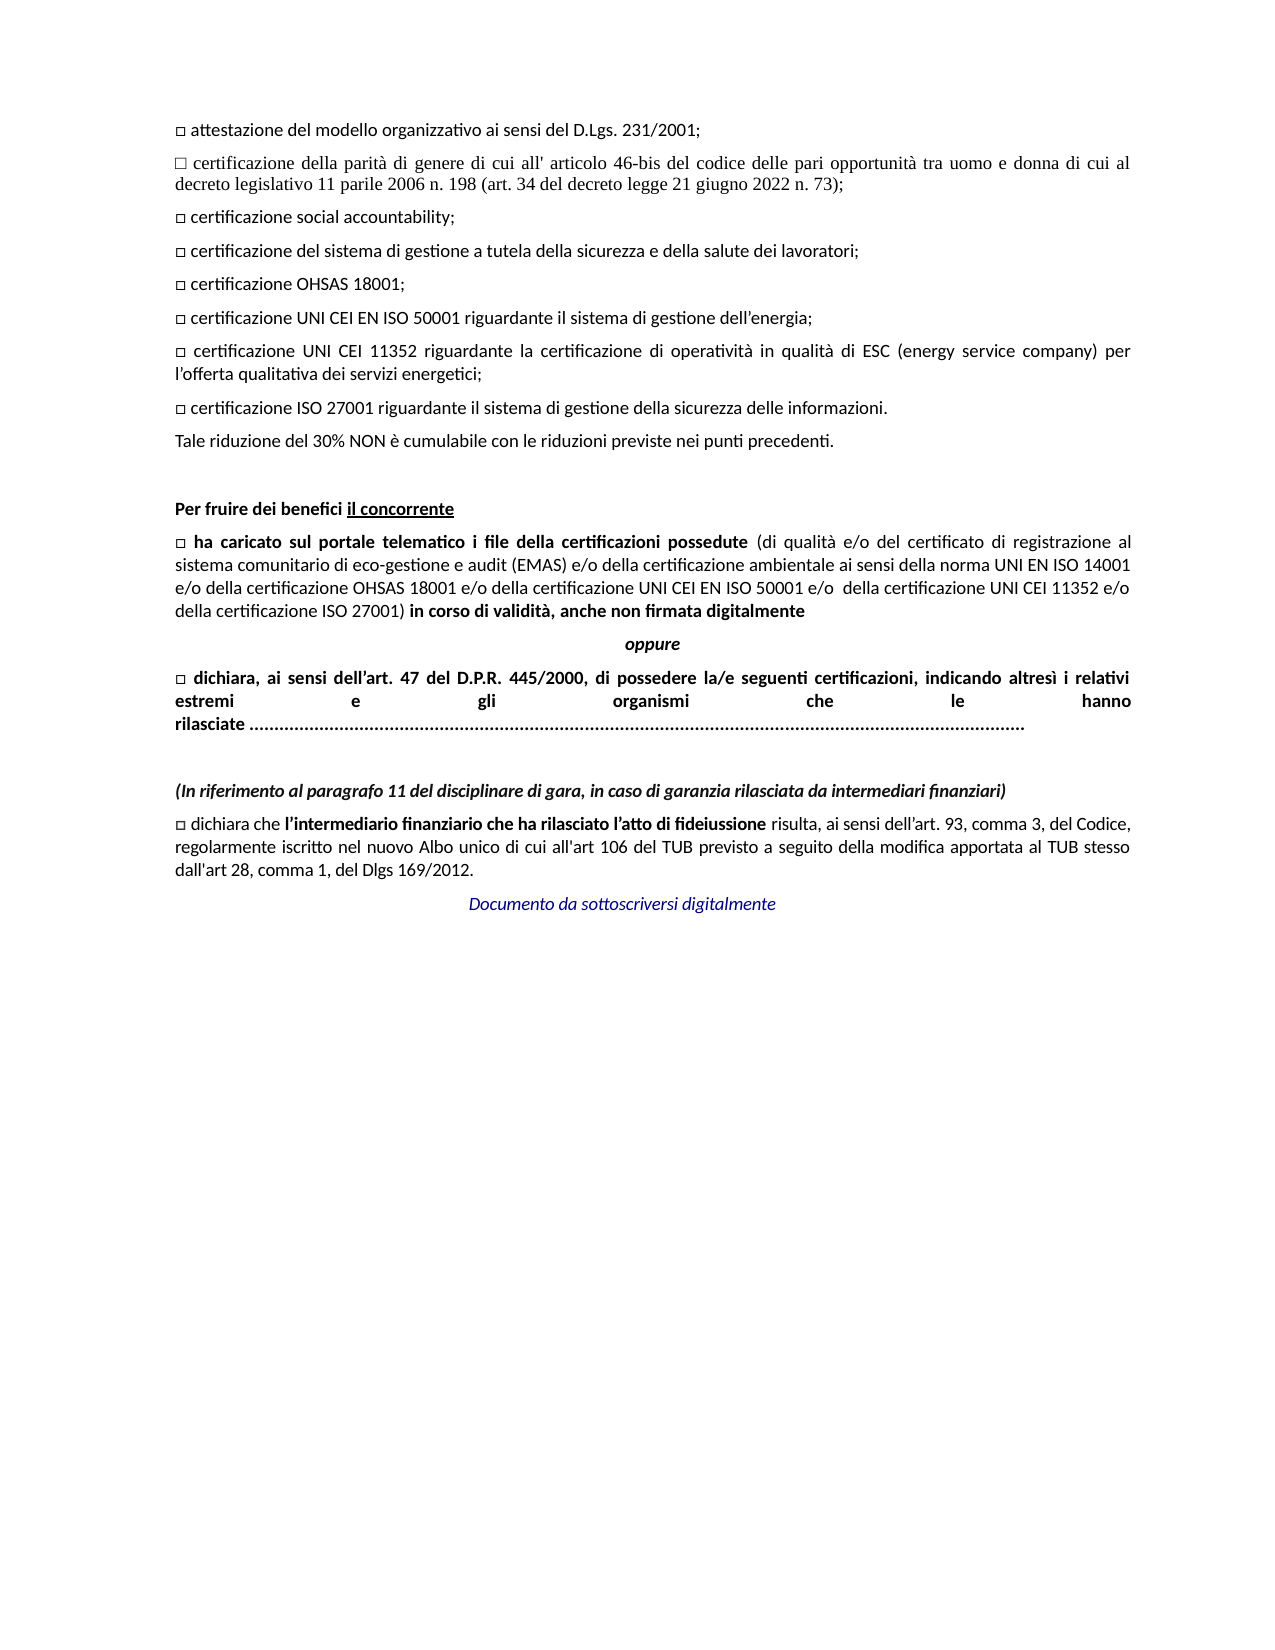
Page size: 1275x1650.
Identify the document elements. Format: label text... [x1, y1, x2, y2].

text □ certificazione social accountability; [175, 205, 1132, 228]
text Per fruire dei benefici il concorrente [175, 497, 1132, 519]
text □ dichiara che l’intermediario finanziario che ha rilasciato l’atto di fideiussione risulta, ai sensi dell’art. 93, comma 3, del Codice, regolarmente iscritto nel nuovo Albo unico di cui all'art 106 del TUB previsto a seguito della modifica apportata al TUB stesso dall'art 28, comma 1, del Dlgs 169/2012. [175, 812, 1132, 881]
text □ dichiara, ai sensi dell’art. 47 del D.P.R. 445/2000, di possedere la/e seguenti certificazioni, indicando altresì i relativi estremi e gli organismi che le hanno rilasciate ........................................................................................................................................................... [175, 666, 1132, 735]
text (In riferimento al paragrafo 11 del disciplinare di gara, in caso di garanzia rilasciata da intermediari finanziari) [175, 779, 1132, 802]
text □ certificazione della parità di genere di cui all' articolo 46-bis del codice delle pari opportunità tra uomo e donna di cui al decreto legislativo 11 parile 2006 n. 198 (art. 34 del decreto legge 21 giugno 2022 n. 73); [175, 152, 1132, 195]
text □ certificazione UNI CEI 11352 riguardante la certificazione di operatività in qualità di ESC (energy service company) per l’offerta qualitativa dei servizi energetici; [175, 339, 1132, 385]
text oppure [175, 632, 1132, 655]
text Tale riduzione del 30% NON è cumulabile con le riduzioni previste nei punti precedenti. [175, 429, 1132, 452]
text □ attestazione del modello organizzativo ai sensi del D.Lgs. 231/2001; [175, 118, 1132, 141]
text □ certificazione UNI CEI EN ISO 50001 riguardante il sistema di gestione dell’energia; [175, 306, 1132, 329]
text □ certificazione ISO 27001 riguardante il sistema di gestione della sicurezza delle informazioni. [175, 396, 1132, 419]
text □ certificazione OHSAS 18001; [175, 272, 1132, 295]
text □ ha caricato sul portale telematico i file della certificazioni possedute (di qualità e/o del certificato di registrazione al sistema comunitario di eco-gestione e audit (EMAS) e/o della certificazione ambientale ai sensi della norma UNI EN ISO 14001 e/o della certificazione OHSAS 18001 e/o della certificazione UNI CEI EN ISO 50001 e/o della certificazione UNI CEI 11352 e/o della certificazione ISO 27001) in corso di validità, anche non firmata digitalmente [175, 530, 1132, 622]
text □ certificazione del sistema di gestione a tutela della sicurezza e della salute dei lavoratori; [175, 239, 1132, 262]
text Documento da sottoscriversi digitalmente [175, 892, 1132, 915]
